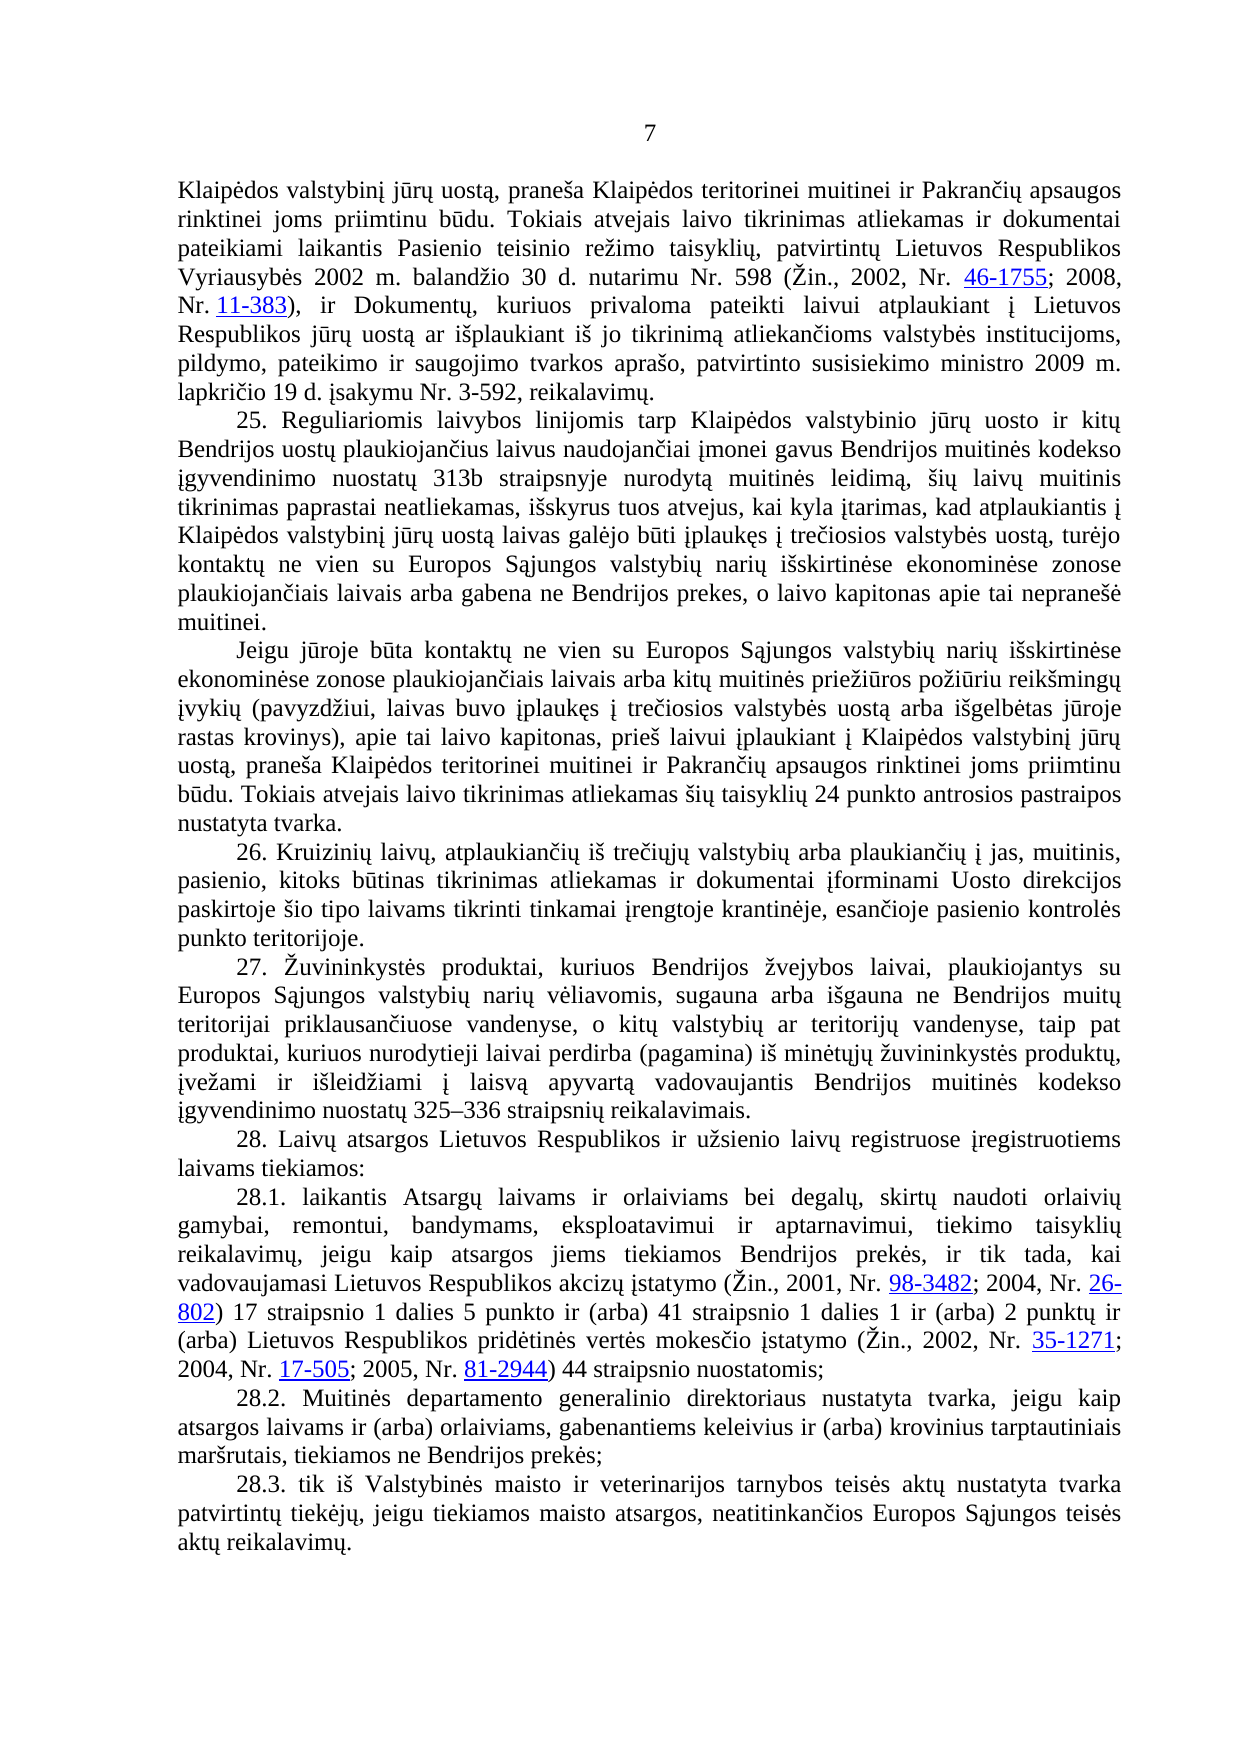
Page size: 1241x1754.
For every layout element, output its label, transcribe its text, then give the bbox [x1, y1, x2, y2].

text 25. Reguliariomis laivybos linijomis tarp Klaipėdos valstybinio jūrų uosto ir kitų Bendrijos uostų plaukiojančius laivus naudojančiai įmonei gavus Bendrijos muitinės kodekso įgyvendinimo nuostatų 313b straipsnyje nurodytą muitinės leidimą, šių laivų muitinis tikrinimas paprastai neatliekamas, išskyrus tuos atvejus, kai kyla įtarimas, kad atplaukiantis į Klaipėdos valstybinį jūrų uostą laivas galėjo būti įplaukęs į trečiosios valstybės uostą, turėjo kontaktų ne vien su Europos Sąjungos valstybių narių išskirtinėse ekonominėse zonose plaukiojančiais laivais arba gabena ne Bendrijos prekes, o laivo kapitonas apie tai nepranešė muitinei. [177, 406, 1122, 636]
text 28.3. tik iš Valstybinės maisto ir veterinarijos tarnybos teisės aktų nustatyta tvarka patvirtintų tiekėjų, jeigu tiekiamos maisto atsargos, neatitinkančios Europos Sąjungos teisės aktų reikalavimų. [177, 1469, 1122, 1556]
text Klaipėdos valstybinį jūrų uostą, praneša Klaipėdos teritorinei muitinei ir Pakrančių apsaugos rinktinei joms priimtinu būdu. Tokiais atvejais laivo tikrinimas atliekamas ir dokumentai pateikiami laikantis Pasienio teisinio režimo taisyklių, patvirtintų Lietuvos Respublikos Vyriausybės 2002 m. balandžio 30 d. nutarimu Nr. 598 (Žin., 2002, Nr. 46-1755; 2008, Nr. 11-383), ir Dokumentų, kuriuos privaloma pateikti laivui atplaukiant į Lietuvos Respublikos jūrų uostą ar išplaukiant iš jo tikrinimą atliekančioms valstybės institucijoms, pildymo, pateikimo ir saugojimo tvarkos aprašo, patvirtinto susisiekimo ministro 2009 m. lapkričio 19 d. įsakymu Nr. 3-592, reikalavimų. [177, 176, 1122, 406]
text Jeigu jūroje būta kontaktų ne vien su Europos Sąjungos valstybių narių išskirtinėse ekonominėse zonose plaukiojančiais laivais arba kitų muitinės priežiūros požiūriu reikšmingų įvykių (pavyzdžiui, laivas buvo įplaukęs į trečiosios valstybės uostą arba išgelbėtas jūroje rastas krovinys), apie tai laivo kapitonas, prieš laivui įplaukiant į Klaipėdos valstybinį jūrų uostą, praneša Klaipėdos teritorinei muitinei ir Pakrančių apsaugos rinktinei joms priimtinu būdu. Tokiais atvejais laivo tikrinimas atliekamas šių taisyklių 24 punkto antrosios pastraipos nustatyta tvarka. [177, 636, 1122, 837]
text 26. Kruizinių laivų, atplaukiančių iš trečiųjų valstybių arba plaukiančių į jas, muitinis, pasienio, kitoks būtinas tikrinimas atliekamas ir dokumentai įforminami Uosto direkcijos paskirtoje šio tipo laivams tikrinti tinkamai įrengtoje krantinėje, esančioje pasienio kontrolės punkto teritorijoje. [177, 837, 1122, 952]
text 28. Laivų atsargos Lietuvos Respublikos ir užsienio laivų registruose įregistruotiems laivams tiekiamos: [177, 1124, 1122, 1182]
text 28.1. laikantis Atsargų laivams ir orlaiviams bei degalų, skirtų naudoti orlaivių gamybai, remontui, bandymams, eksploatavimui ir aptarnavimui, tiekimo taisyklių reikalavimų, jeigu kaip atsargos jiems tiekiamos Bendrijos prekės, ir tik tada, kai vadovaujamasi Lietuvos Respublikos akcizų įstatymo (Žin., 2001, Nr. 98-3482; 2004, Nr. 26-802) 17 straipsnio 1 dalies 5 punkto ir (arba) 41 straipsnio 1 dalies 1 ir (arba) 2 punktų ir (arba) Lietuvos Respublikos pridėtinės vertės mokesčio įstatymo (Žin., 2002, Nr. 35-1271; 2004, Nr. 17-505; 2005, Nr. 81-2944) 44 straipsnio nuostatomis; [177, 1182, 1122, 1383]
text 27. Žuvininkystės produktai, kuriuos Bendrijos žvejybos laivai, plaukiojantys su Europos Sąjungos valstybių narių vėliavomis, sugauna arba išgauna ne Bendrijos muitų teritorijai priklausančiuose vandenyse, o kitų valstybių ar teritorijų vandenyse, taip pat produktai, kuriuos nurodytieji laivai perdirba (pagamina) iš minėtųjų žuvininkystės produktų, įvežami ir išleidžiami į laisvą apyvartą vadovaujantis Bendrijos muitinės kodekso įgyvendinimo nuostatų 325–336 straipsnių reikalavimais. [177, 952, 1122, 1124]
text 28.2. Muitinės departamento generalinio direktoriaus nustatyta tvarka, jeigu kaip atsargos laivams ir (arba) orlaiviams, gabenantiems keleivius ir (arba) krovinius tarptautiniais maršrutais, tiekiamos ne Bendrijos prekės; [177, 1383, 1122, 1469]
